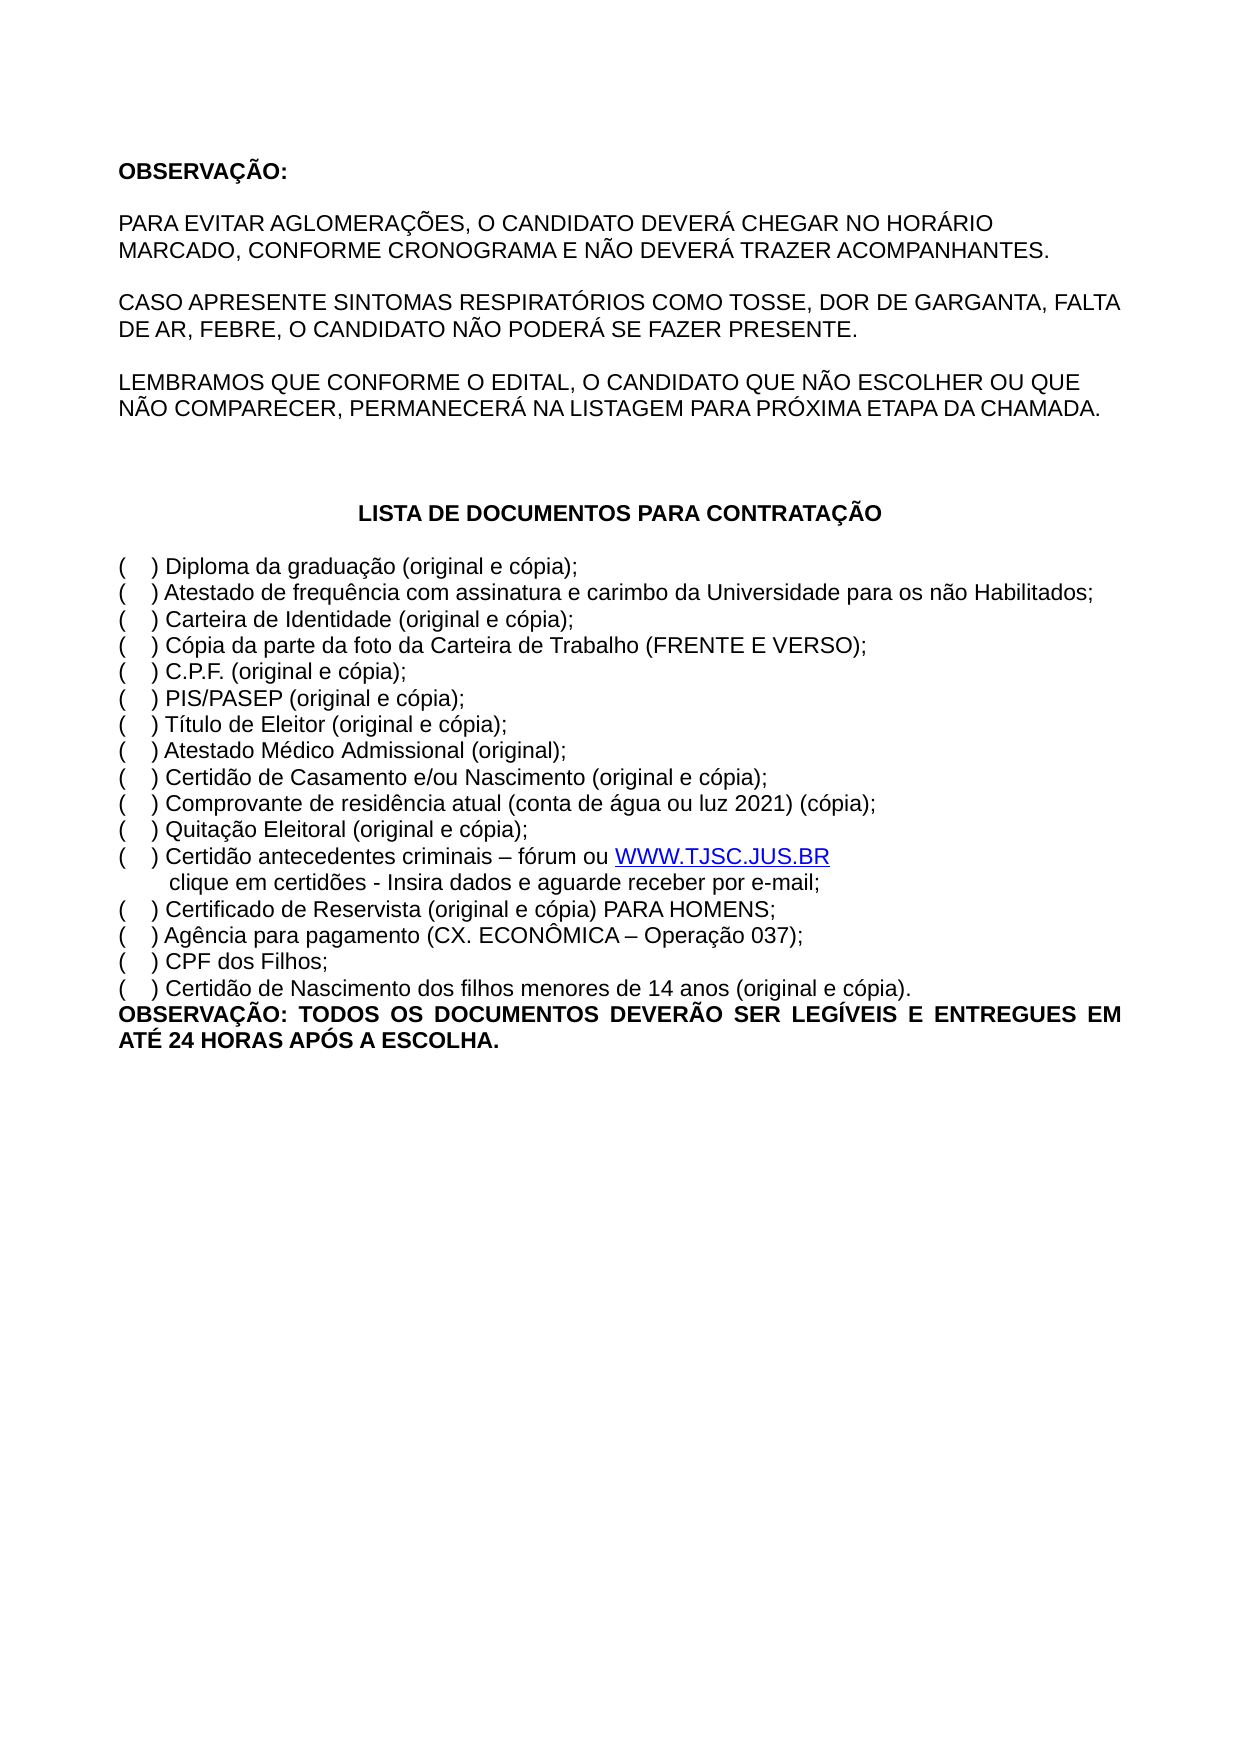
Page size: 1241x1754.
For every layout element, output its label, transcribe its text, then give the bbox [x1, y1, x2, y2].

text ( ) Atestado Médico Admissional (original); [118, 737, 1122, 764]
text ( ) C.P.F. (original e cópia); [118, 658, 1122, 685]
text ( ) Cópia da parte da foto da Carteira de Trabalho (FRENTE E VERSO); [118, 632, 1122, 658]
text ( ) Comprovante de residência atual (conta de água ou luz 2021) (cópia); [118, 790, 1122, 816]
text ( ) Certificado de Reservista (original e cópia) PARA HOMENS; [118, 896, 1122, 922]
text LEMBRAMOS QUE CONFORME O EDITAL, O CANDIDATO QUE NÃO ESCOLHER OU QUE NÃO COMPARECER, PERMANECERÁ NA LISTAGEM PARA PRÓXIMA ETAPA DA CHAMADA. [118, 368, 1122, 421]
text ( ) Diploma da graduação (original e cópia); [118, 553, 1122, 579]
text ( ) Carteira de Identidade (original e cópia); [118, 606, 1122, 632]
text ( ) Atestado de frequência com assinatura e carimbo da Universidade para os não Habilitados; [118, 579, 1122, 606]
text ( ) PIS/PASEP (original e cópia); [118, 685, 1122, 711]
text LISTA DE DOCUMENTOS PARA CONTRATAÇÃO [118, 500, 1122, 527]
text CASO APRESENTE SINTOMAS RESPIRATÓRIOS COMO TOSSE, DOR DE GARGANTA, FALTA DE AR, FEBRE, O CANDIDATO NÃO PODERÁ SE FAZER PRESENTE. [118, 289, 1122, 342]
text ( ) Certidão antecedentes criminais – fórum ou WWW.TJSC.JUS.BR [118, 843, 1122, 869]
text ( ) Certidão de Nascimento dos filhos menores de 14 anos (original e cópia). [118, 974, 1122, 1001]
text ( ) CPF dos Filhos; [118, 948, 1122, 974]
text PARA EVITAR AGLOMERAÇÕES, O CANDIDATO DEVERÁ CHEGAR NO HORÁRIO MARCADO, CONFORME CRONOGRAMA E NÃO DEVERÁ TRAZER ACOMPANHANTES. [118, 210, 1122, 263]
text OBSERVAÇÃO: TODOS OS DOCUMENTOS DEVERÃO SER LEGÍVEIS E ENTREGUES EM ATÉ 24 HORAS APÓS A ESCOLHA. [118, 1001, 1122, 1054]
text ( ) Quitação Eleitoral (original e cópia); [118, 816, 1122, 843]
text clique em certidões - Insira dados e aguarde receber por e-mail; [118, 869, 1122, 896]
text OBSERVAÇÃO: [118, 158, 1122, 184]
text ( ) Agência para pagamento (CX. ECONÔMICA – Operação 037); [118, 922, 1122, 948]
text ( ) Título de Eleitor (original e cópia); [118, 711, 1122, 737]
text ( ) Certidão de Casamento e/ou Nascimento (original e cópia); [118, 764, 1122, 790]
